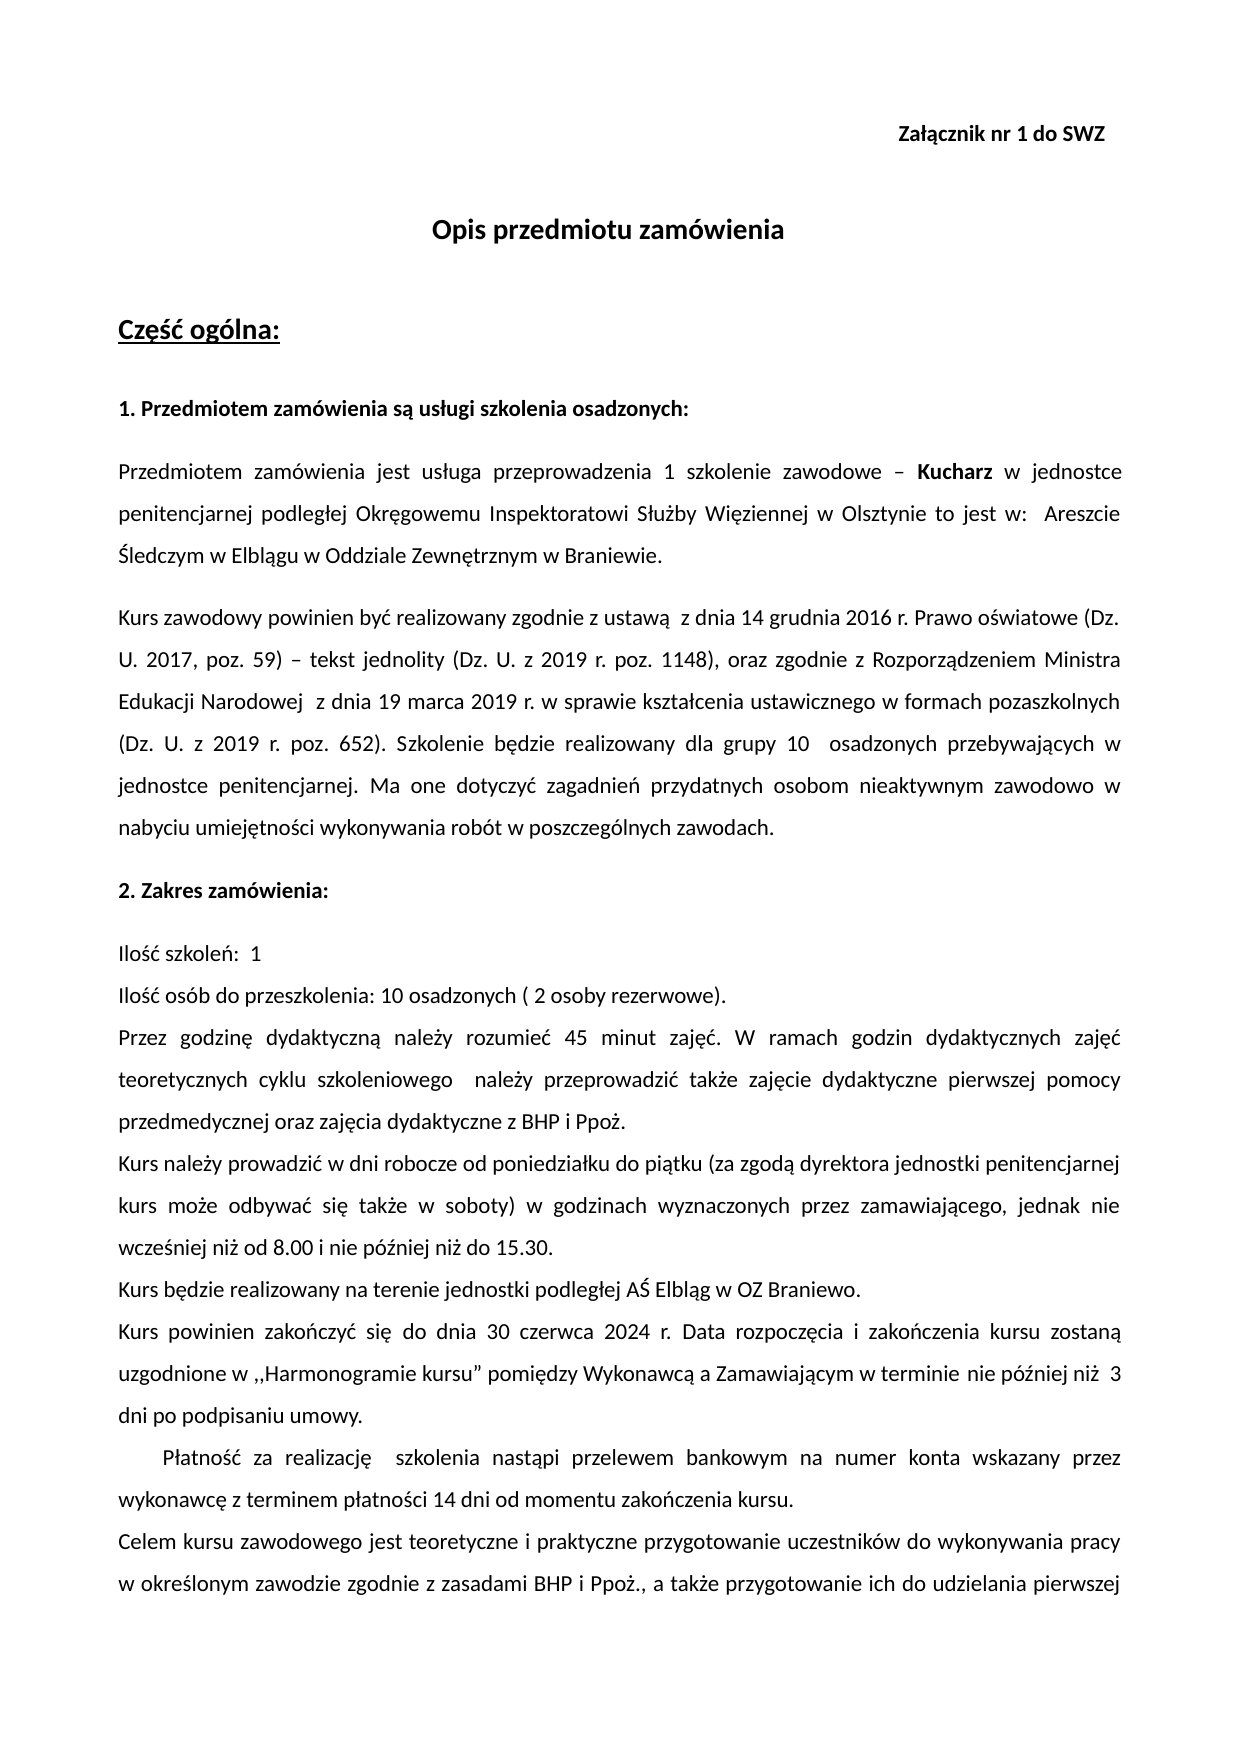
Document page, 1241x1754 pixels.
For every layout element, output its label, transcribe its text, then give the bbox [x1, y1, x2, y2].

text Załącznik nr 1 do SWZ [118, 118, 1122, 147]
text Opis przedmiotu zamówienia [266, 211, 1122, 247]
text 1. Przedmiotem zamówienia są usługi szkolenia osadzonych: [118, 394, 1122, 422]
text Kurs zawodowy powinien być realizowany zgodnie z ustawą z dnia 14 grudnia 2016 r. Prawo oświatowe (Dz. U. 2017, poz. 59) – tekst jednolity (Dz. U. z 2019 r. poz. 1148), oraz zgodnie z Rozporządzeniem Ministra Edukacji Narodowej z dnia 19 marca 2019 r. w sprawie kształcenia ustawicznego w formach pozaszkolnych (Dz. U. z 2019 r. poz. 652). Szkolenie będzie realizowany dla grupy 10 osadzonych przebywających w jednostce penitencjarnej. Ma one dotyczyć zagadnień przydatnych osobom nieaktywnym zawodowo w nabyciu umiejętności wykonywania robót w poszczególnych zawodach. [118, 603, 1122, 841]
text Płatność za realizację szkolenia nastąpi przelewem bankowym na numer konta wskazany przez wykonawcę z terminem płatności 14 dni od momentu zakończenia kursu. [118, 1443, 1122, 1513]
text Kurs powinien zakończyć się do dnia 30 czerwca 2024 r. Data rozpoczęcia i zakończenia kursu zostaną uzgodnione w ,,Harmonogramie kursu” pomiędzy Wykonawcą a Zamawiającym w terminie nie później niż 3 dni po podpisaniu umowy. [118, 1317, 1122, 1429]
text Ilość szkoleń: 1 [118, 939, 1122, 967]
text Celem kursu zawodowego jest teoretyczne i praktyczne przygotowanie uczestników do wykonywania pracy w określonym zawodzie zgodnie z zasadami BHP i Ppoż., a także przygotowanie ich do udzielania pierwszej [118, 1527, 1122, 1597]
text Część ogólna: [118, 311, 1122, 347]
text Ilość osób do przeszkolenia: 10 osadzonych ( 2 osoby rezerwowe). [118, 981, 1122, 1009]
text Przedmiotem zamówienia jest usługa przeprowadzenia 1 szkolenie zawodowe – Kucharz w jednostce penitencjarnej podległej Okręgowemu Inspektoratowi Służby Więziennej w Olsztynie to jest w: Areszcie Śledczym w Elblągu w Oddziale Zewnętrznym w Braniewie. [118, 457, 1122, 569]
text Kurs należy prowadzić w dni robocze od poniedziałku do piątku (za zgodą dyrektora jednostki penitencjarnej kurs może odbywać się także w soboty) w godzinach wyznaczonych przez zamawiającego, jednak nie wcześniej niż od 8.00 i nie później niż do 15.30. [118, 1149, 1122, 1261]
text Kurs będzie realizowany na terenie jednostki podległej AŚ Elbląg w OZ Braniewo. [118, 1275, 1122, 1303]
text Przez godzinę dydaktyczną należy rozumieć 45 minut zajęć. W ramach godzin dydaktycznych zajęć teoretycznych cyklu szkoleniowego należy przeprowadzić także zajęcie dydaktyczne pierwszej pomocy przedmedycznej oraz zajęcia dydaktyczne z BHP i Ppoż. [118, 1023, 1122, 1135]
text 2. Zakres zamówienia: [118, 876, 1122, 904]
